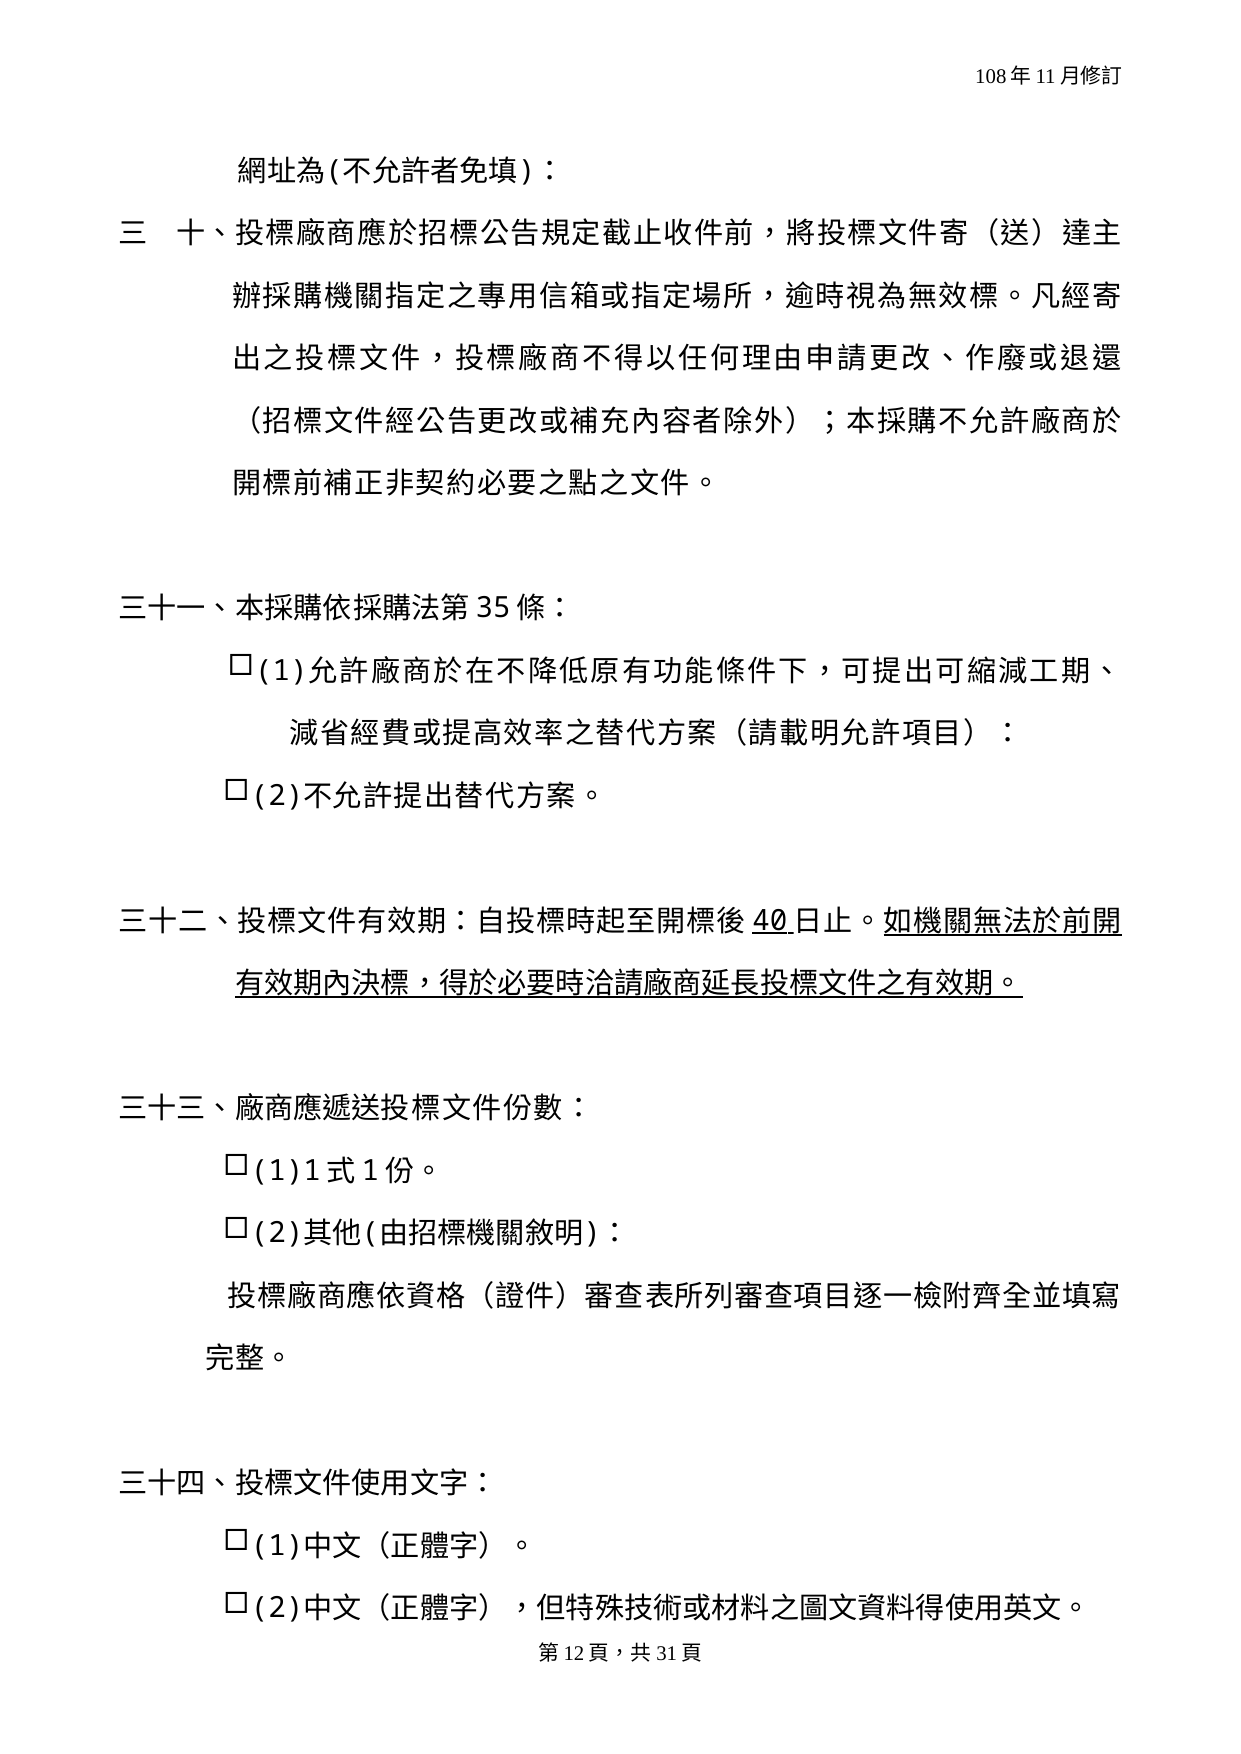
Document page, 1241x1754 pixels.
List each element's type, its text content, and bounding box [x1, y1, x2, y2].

text 三十一、本採購依採購法第35條： [118, 564, 1122, 627]
text 網址為(不允許者免填)： [118, 127, 1122, 189]
text 三十三、廠商應遞送投標文件份數： [118, 1064, 1122, 1127]
text 三 十、投標廠商應於招標公告規定截止收件前，將投標文件寄（送）達主辦採購機關指定之專用信箱或指定場所，逾時視為無效標。凡經寄出之投標文件，投標廠商不得以任何理由申請更改、作廢或退還（招標文件經公告更改或補充內容者除外）；本採購不允許廠商於開標前補正非契約必要之點之文件。 [118, 189, 1122, 502]
text (2)其他(由招標機關敘明)： [118, 1189, 1122, 1252]
text (1)1式1份。 [118, 1127, 1122, 1189]
text 三十二、投標文件有效期：自投標時起至開標後40日止。如機關無法於前開有效期內決標，得於必要時洽請廠商延長投標文件之有效期。 [118, 877, 1122, 1002]
text (1)中文（正體字）。 [118, 1502, 1122, 1564]
text (1)允許廠商於在不降低原有功能條件下，可提出可縮減工期、減省經費或提高效率之替代方案（請載明允許項目）： [118, 627, 1122, 752]
text 投標廠商應依資格（證件）審查表所列審查項目逐一檢附齊全並填寫完整。 [118, 1252, 1122, 1377]
text ¨(2)中文（正體字），但特殊技術或材料之圖文資料得使用英文。 [118, 1564, 1122, 1627]
text 三十四、投標文件使用文字： [118, 1439, 1122, 1502]
text (2)不允許提出替代方案。 [118, 752, 1122, 814]
